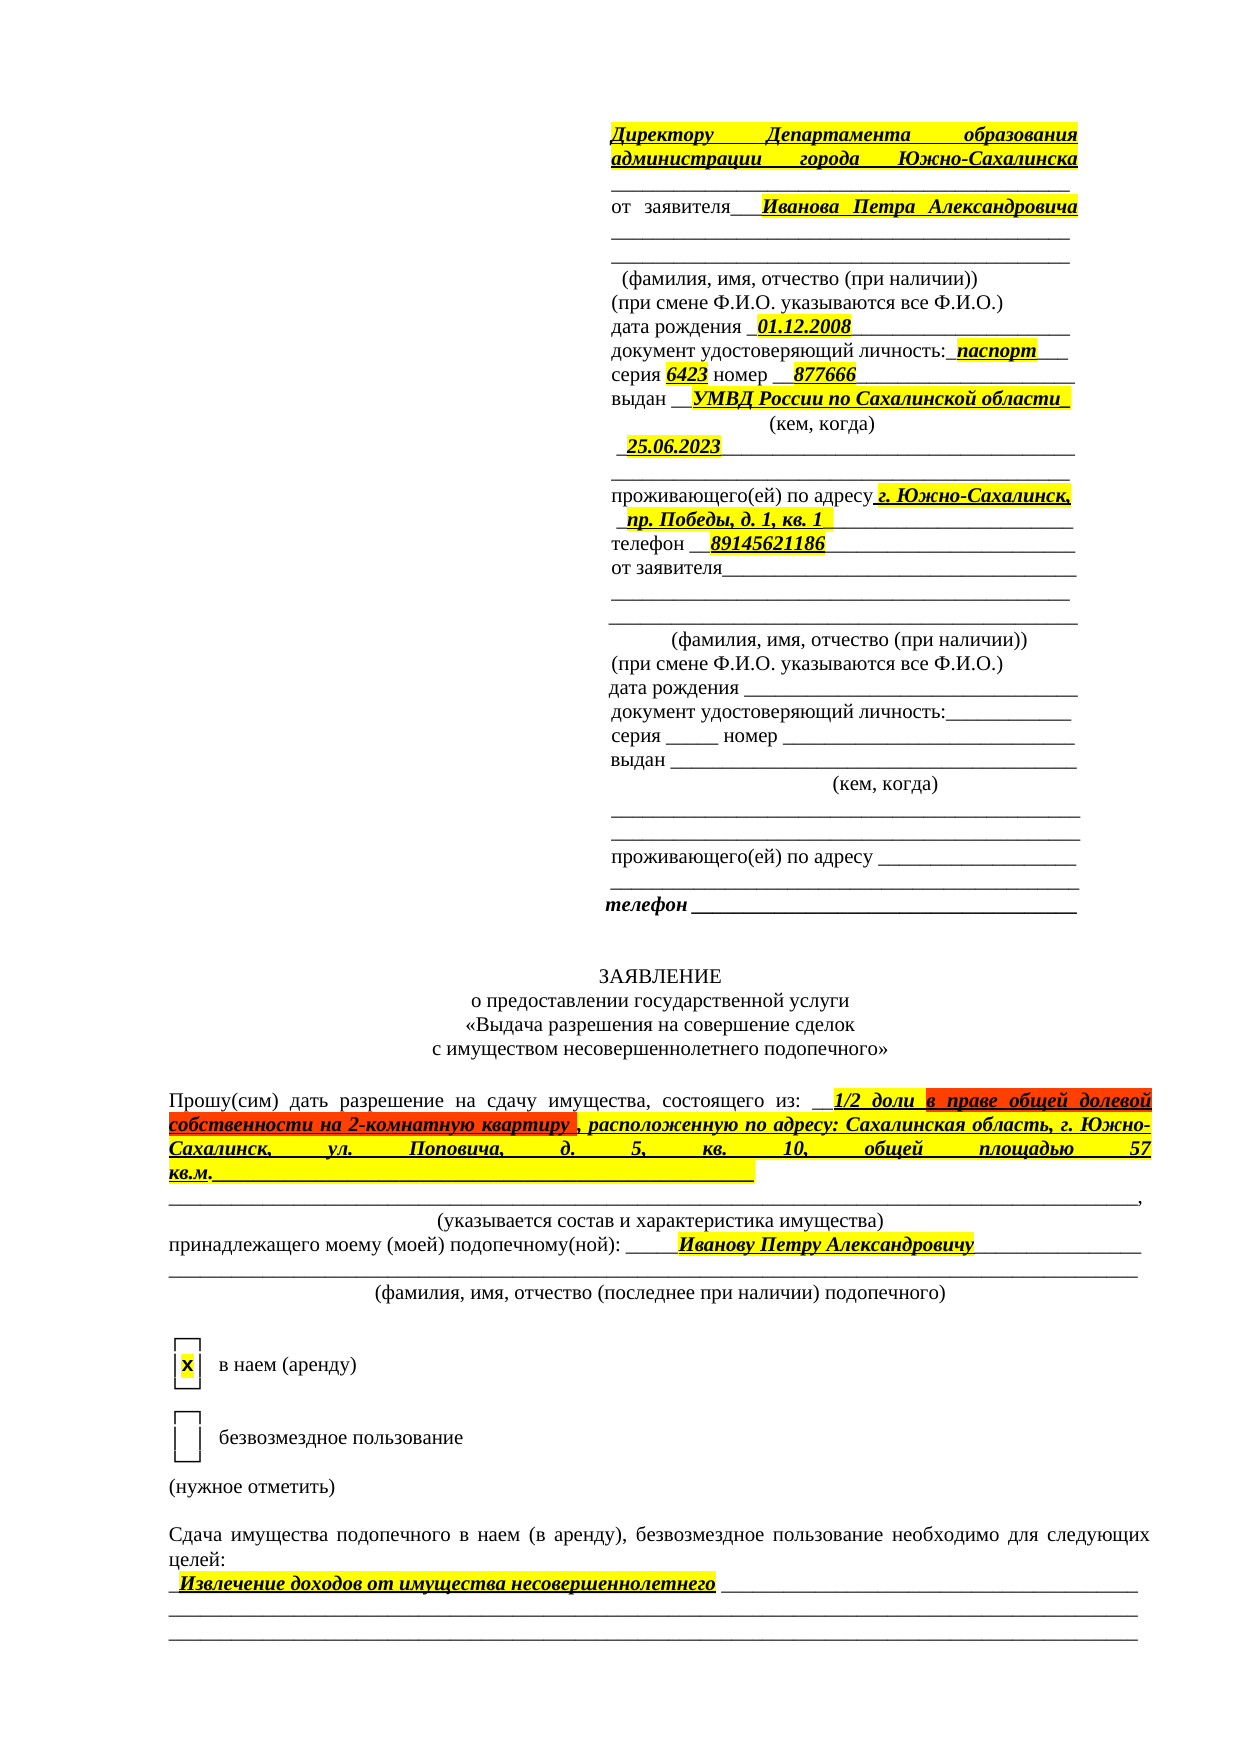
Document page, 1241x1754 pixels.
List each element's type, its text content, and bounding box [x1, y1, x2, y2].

text (кем, когда) [169, 771, 1152, 795]
text телефон _____________________________________ [464, 892, 1152, 916]
text _пр. Победы, д. 1, кв. 1________________________ [169, 507, 1152, 531]
text (при смене Ф.И.О. указываются все Ф.И.О.) [537, 651, 1152, 675]
text принадлежащего моему (моей) подопечному(ной): _____Иванову Петру Александровичу________________ [169, 1232, 1152, 1256]
text └─┘ [169, 1451, 1152, 1474]
text выдан __УМВД России по Сахалинской области_ [169, 386, 1152, 410]
text ┌─┐ [169, 1401, 1152, 1425]
text серия 6423 номер __877666_____________________ [537, 362, 1152, 386]
text Директору Департамента образования [611, 122, 1078, 143]
text документ удостоверяющий личность:____________ [537, 699, 1152, 723]
text ЗАЯВЛЕНИЕ [169, 964, 1152, 988]
text _____________________________________________________________________________________________ [169, 1256, 1152, 1280]
text проживающего(ей) по адресу ___________________ [169, 843, 1152, 868]
text дата рождения _01.12.2008_____________________ [169, 314, 1152, 338]
text ____________________________________________ [169, 242, 1152, 266]
text (фамилия, имя, отчество (последнее при наличии) подопечного) [169, 1280, 1152, 1304]
text ____________________________________________ [169, 579, 1152, 603]
text документ удостоверяющий личность:_паспорт___ [169, 338, 1152, 362]
text (при смене Ф.И.О. указываются все Ф.И.О.) [537, 290, 1152, 314]
text дата рождения ________________________________ [390, 675, 1152, 699]
text с имуществом несовершеннолетнего подопечного» [169, 1036, 1152, 1060]
text администрации города Южно-Сахалинска [611, 144, 1078, 166]
text ____________________________________________ [611, 168, 1078, 194]
text _____________________________________________________________________________________________ [169, 1594, 1152, 1619]
text проживающего(ей) по адресу г. Южно-Сахалинск, [169, 483, 1152, 507]
text Сдача имущества подопечного в наем (в аренду), безвозмездное пользование необходимо для следующих целей: [169, 1522, 1152, 1571]
text _____________________________________________________________________________________________ [169, 1619, 1152, 1643]
text │х│ в наем (аренду) [169, 1352, 1152, 1378]
text │ │ безвозмездное пользование [169, 1425, 1152, 1451]
text └─┘ [169, 1378, 1152, 1401]
text _____________________________________________ [169, 795, 1152, 819]
text _____________________________________________ [169, 819, 1152, 843]
text ____________________________________________ [169, 458, 1152, 483]
text (нужное отметить) [169, 1474, 1152, 1498]
text _Извлечение доходов от имущества несовершеннолетнего ________________________________________ [169, 1571, 1152, 1594]
text (указывается состав и характеристика имущества) [169, 1208, 1152, 1232]
text телефон __89145621186________________________ [169, 531, 1152, 555]
text от заявителя___Иванова Петра Александровича ____________________________________________ [611, 194, 1078, 242]
text (фамилия, имя, отчество (при наличии)) [390, 627, 1152, 651]
text _____________________________________________ [390, 603, 1152, 627]
text _____________________________________________ [242, 868, 1152, 892]
text серия _____ номер ____________________________ [537, 723, 1152, 747]
text Прошу(сим) дать разрешение на сдачу имущества, состоящего из: __1/2 доли в праве общей долевой собственности на 2-комнатную квартиру , расположенную по адресу: Сахалинская область, г. Южно-Сахалинск, ул. Поповича, д. 5, кв. 10, общей площадью 57 кв.м.____________________________________________________ [169, 1088, 1152, 1184]
text от заявителя__________________________________ [169, 555, 1152, 579]
text _____________________________________________________________________________________________, [169, 1184, 1152, 1208]
text о предоставлении государственной услуги [169, 988, 1152, 1012]
text выдан _______________________________________ [169, 747, 1152, 771]
text (кем, когда) [169, 410, 1152, 434]
text _25.06.2023__________________________________ [169, 434, 1152, 458]
text ┌─┐ [169, 1328, 1152, 1352]
text «Выдача разрешения на совершение сделок [169, 1012, 1152, 1036]
text (фамилия, имя, отчество (при наличии)) [169, 266, 1152, 290]
